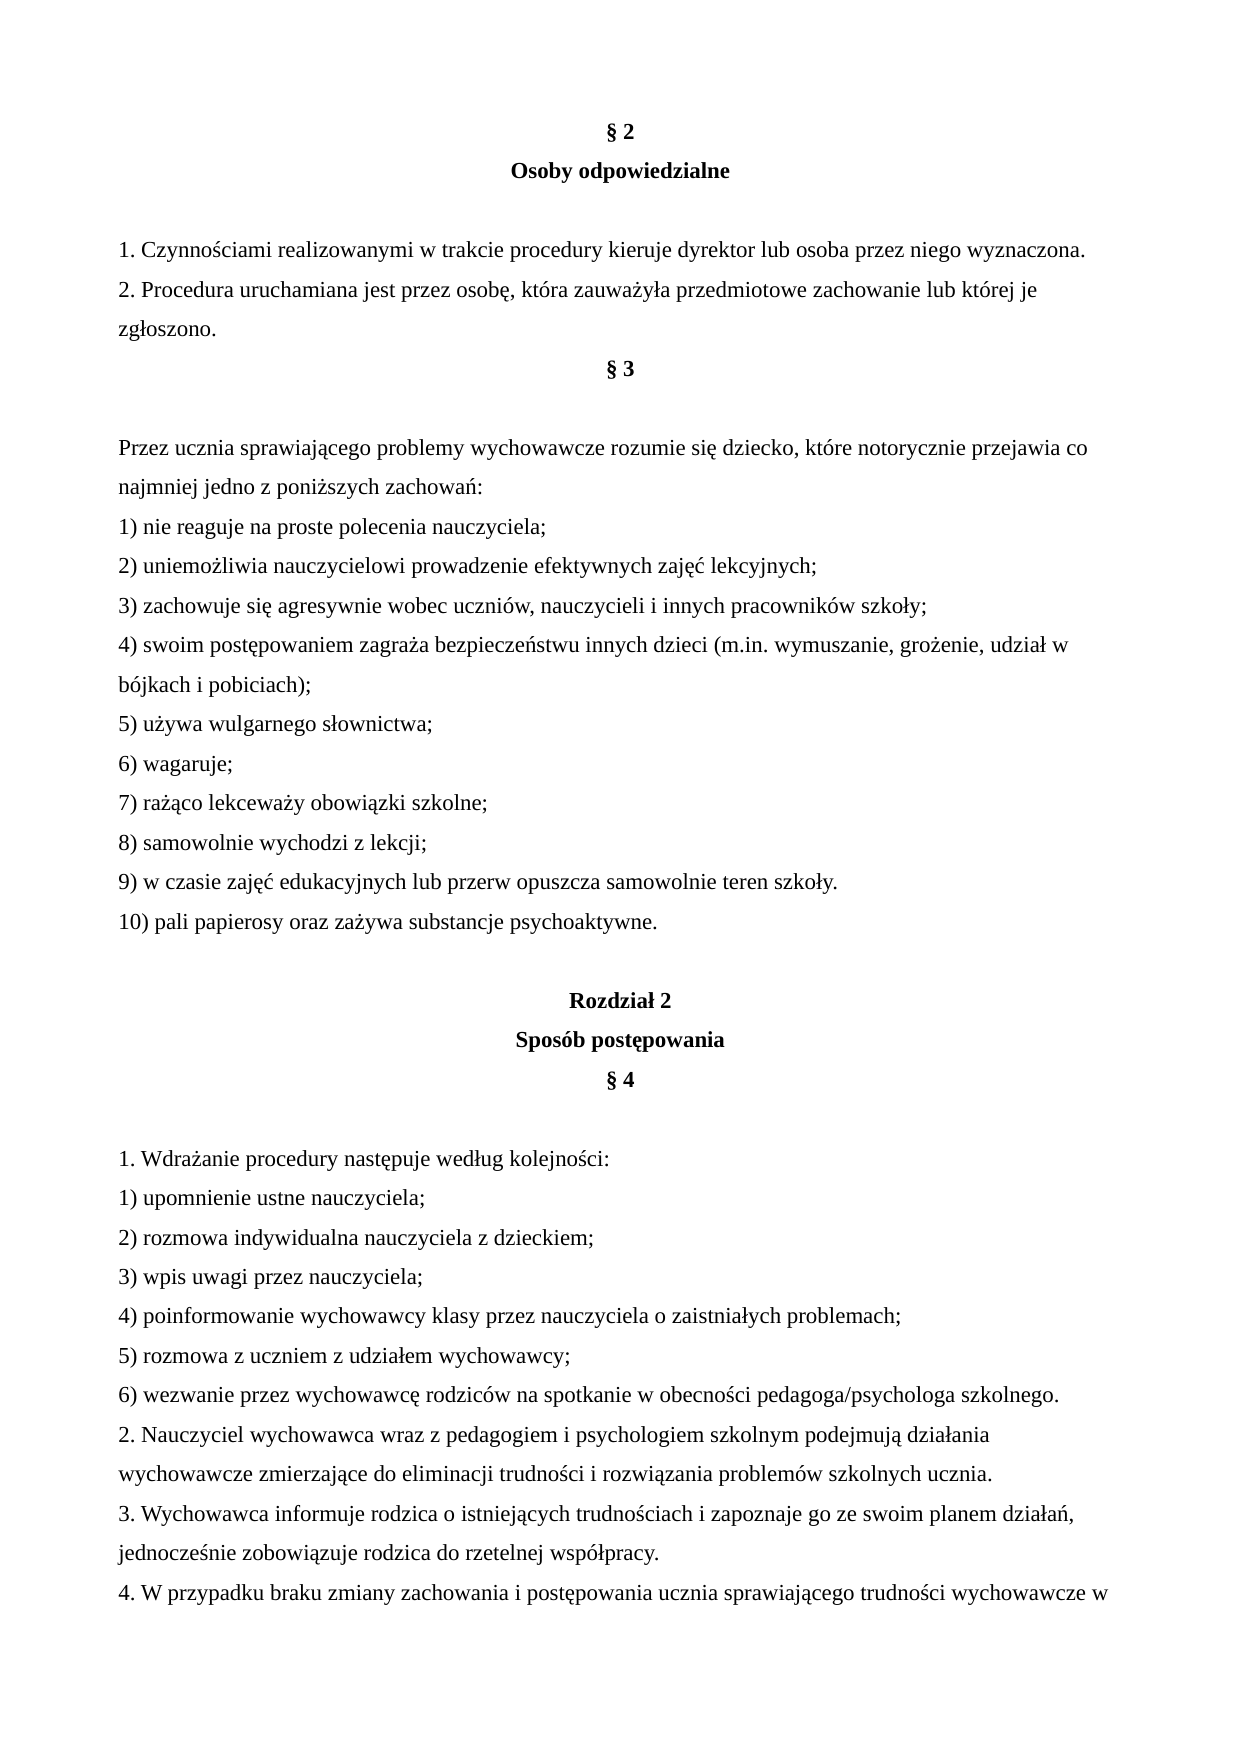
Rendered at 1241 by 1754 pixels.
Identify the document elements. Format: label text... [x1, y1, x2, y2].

text § 2 [118, 118, 1122, 144]
text Rozdział 2 Sposób postępowania § 4 [118, 947, 1122, 1092]
text 1) upomnienie ustne nauczyciela; 2) rozmowa indywidualna nauczyciela z dzieckiem; 3) wpis uwagi przez nauczyciela; 4) poinformowanie wychowawcy klasy przez nauczyciela o zaistniałych problemach; 5) rozmowa z uczniem z udziałem wychowawcy; 6) wezwanie przez wychowawcę rodziców na spotkanie w obecności pedagoga/psychologa szkolnego. [118, 1184, 1122, 1408]
text § 3 [118, 355, 1122, 381]
text 1. Czynnościami realizowanymi w trakcie procedury kieruje dyrektor lub osoba przez niego wyznaczona. 2. Procedura uruchamiana jest przez osobę, która zauważyła przedmiotowe zachowanie lub której je zgłoszono. [118, 197, 1122, 342]
text 2. Nauczyciel wychowawca wraz z pedagogiem i psychologiem szkolnym podejmują działania wychowawcze zmierzające do eliminacji trudności i rozwiązania problemów szkolnych ucznia. 3. Wychowawca informuje rodzica o istniejących trudnościach i zapoznaje go ze swoim planem działań, jednocześnie zobowiązuje rodzica do rzetelnej współpracy. 4. W przypadku braku zmiany zachowania i postępowania ucznia sprawiającego trudności wychowawcze w [118, 1421, 1122, 1605]
text Osoby odpowiedzialne [118, 158, 1122, 184]
text 1. Wdrażanie procedury następuje według kolejności: [118, 1105, 1122, 1171]
text Przez ucznia sprawiającego problemy wychowawcze rozumie się dziecko, które notorycznie przejawia co najmniej jedno z poniższych zachowań: 1) nie reaguje na proste polecenia nauczyciela; 2) uniemożliwia nauczycielowi prowadzenie efektywnych zajęć lekcyjnych; 3) zachowuje się agresywnie wobec uczniów, nauczycieli i innych pracowników szkoły; 4) swoim postępowaniem zagraża bezpieczeństwu innych dzieci (m.in. wymuszanie, grożenie, udział w bójkach i pobiciach); 5) używa wulgarnego słownictwa; 6) wagaruje; 7) rażąco lekceważy obowiązki szkolne; 8) samowolnie wychodzi z lekcji; 9) w czasie zajęć edukacyjnych lub przerw opuszcza samowolnie teren szkoły. 10) pali papierosy oraz zażywa substancje psychoaktywne. [118, 394, 1122, 934]
